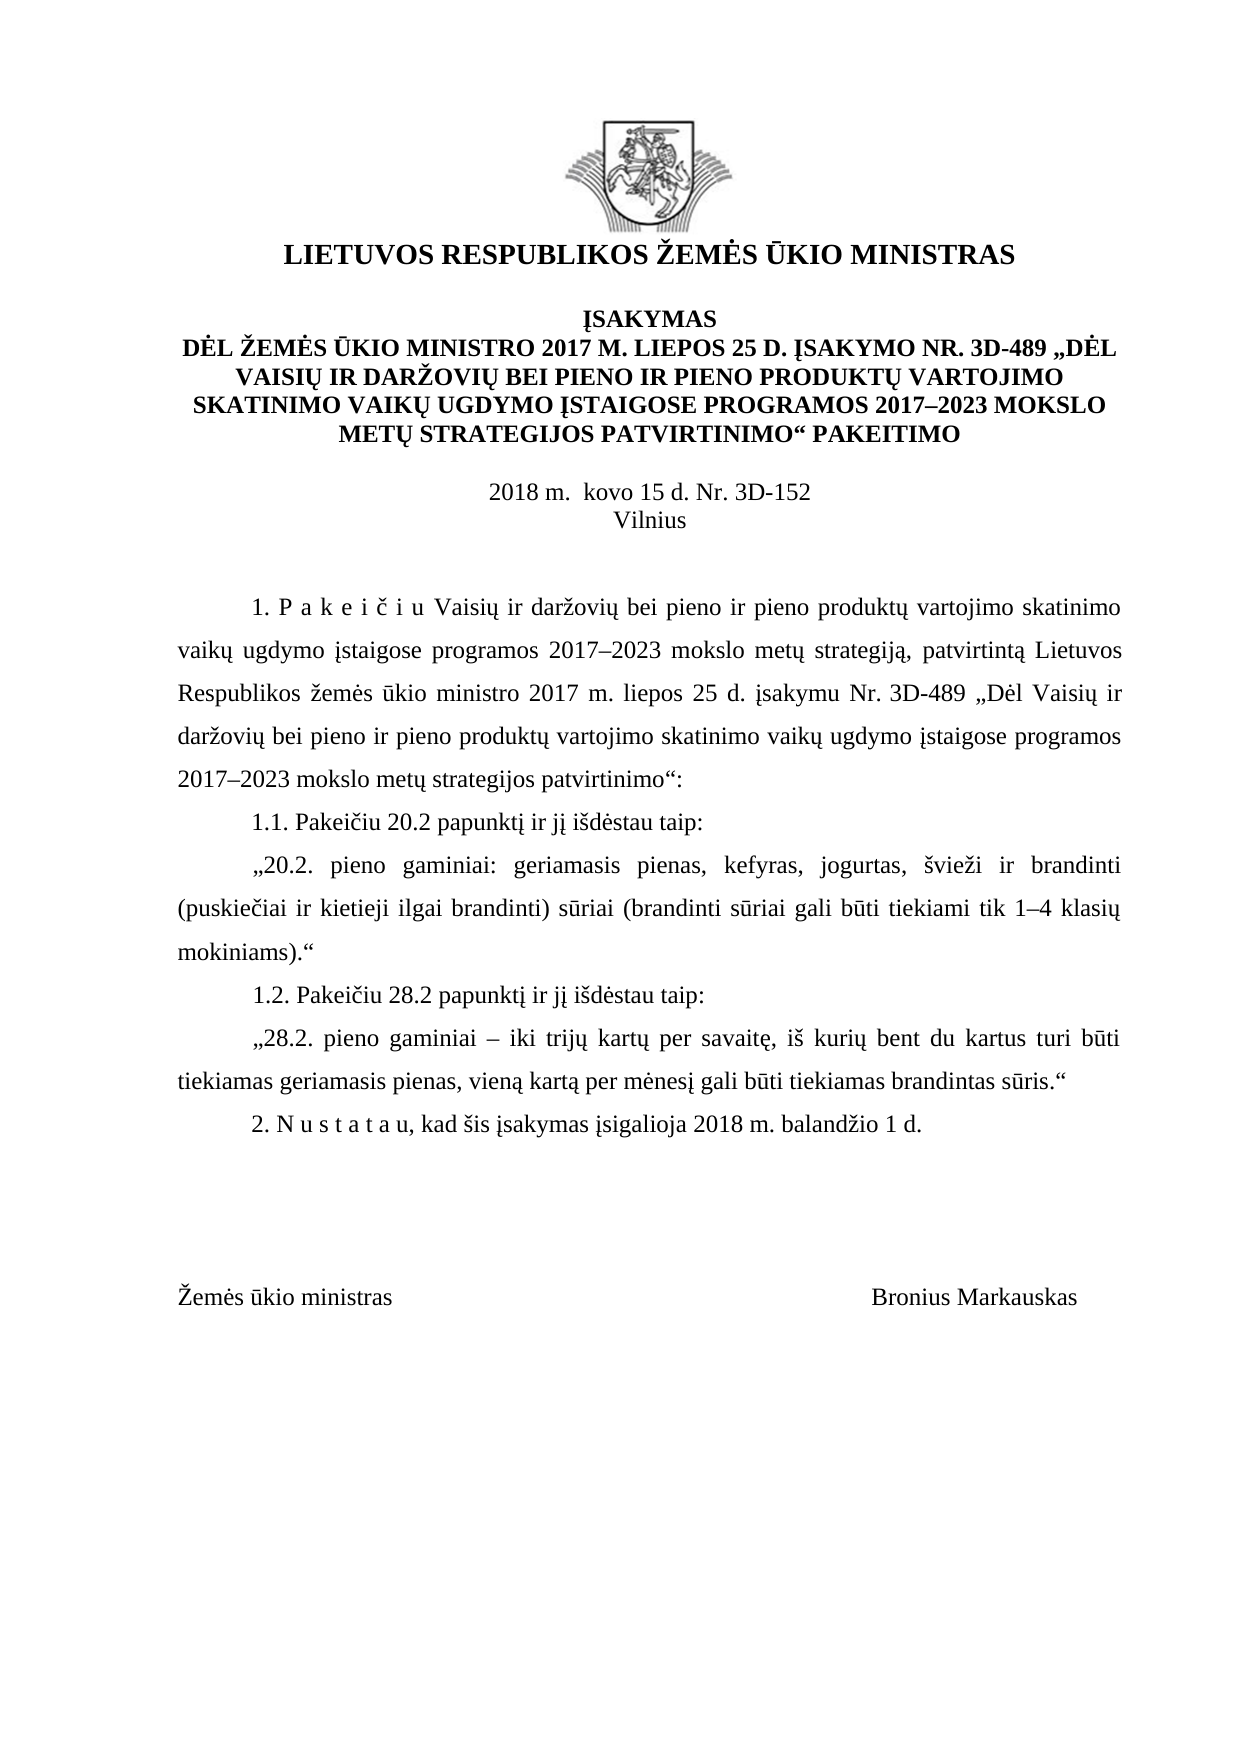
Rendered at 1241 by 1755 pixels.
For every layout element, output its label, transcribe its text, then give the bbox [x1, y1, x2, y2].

text Žemės ūkio ministras Bronius Markauskas [177, 1282, 1122, 1310]
text 2. N u s t a t a u, kad šis įsakymas įsigalioja 2018 m. balandžio 1 d. [177, 1109, 1122, 1138]
text „28.2. pieno gaminiai – iki trijų kartų per savaitę, iš kurių bent du kartus turi būti tiekiamas geriamasis pienas, vieną kartą per mėnesį gali būti tiekiamas brandintas sūris.“ [177, 1023, 1122, 1095]
text LIETUVOS RESPUBLIKOS ŽEMĖS ŪKIO MINISTRAS [177, 237, 1122, 271]
text ĮSAKYMAS [177, 304, 1122, 333]
text „20.2. pieno gaminiai: geriamasis pienas, kefyras, jogurtas, švieži ir brandinti (puskiečiai ir kietieji ilgai brandinti) sūriai (brandinti sūriai gali būti tiekiami tik 1–4 klasių mokiniams).“ [177, 850, 1122, 965]
text 1. P a k e i č i u Vaisių ir daržovių bei pieno ir pieno produktų vartojimo skatinimo vaikų ugdymo įstaigose programos 2017–2023 mokslo metų strategiją, patvirtintą Lietuvos Respublikos žemės ūkio ministro 2017 m. liepos 25 d. įsakymu Nr. 3D-489 „Dėl Vaisių ir daržovių bei pieno ir pieno produktų vartojimo skatinimo vaikų ugdymo įstaigose programos 2017–2023 mokslo metų strategijos patvirtinimo“: [177, 592, 1122, 793]
text 2018 m. kovo 15 d. Nr. 3D-152 [177, 477, 1122, 505]
text 1.1. Pakeičiu 20.2 papunktį ir jį išdėstau taip: [251, 807, 1122, 836]
text 1.2. Pakeičiu 28.2 papunktį ir jį išdėstau taip: [177, 980, 1122, 1008]
text Vilnius [177, 505, 1122, 534]
text DĖL ŽEMĖS ŪKIO MINISTRO 2017 m. LIEPOS 25 D. ĮSAKYMO nR. 3d-489 „dĖL VAISIŲ IR DARŽOVIŲ BEI PIENO IR PIENO PRODUKTŲ VARTOJIMO SKATINIMO VAIKŲ UGDYMO ĮSTAIGOSE PROGRAMOS 2017–2023 MOKSLO METŲ STRATEGIJOS PATVIRTINIMO“ PAKEITIMO [177, 333, 1122, 448]
